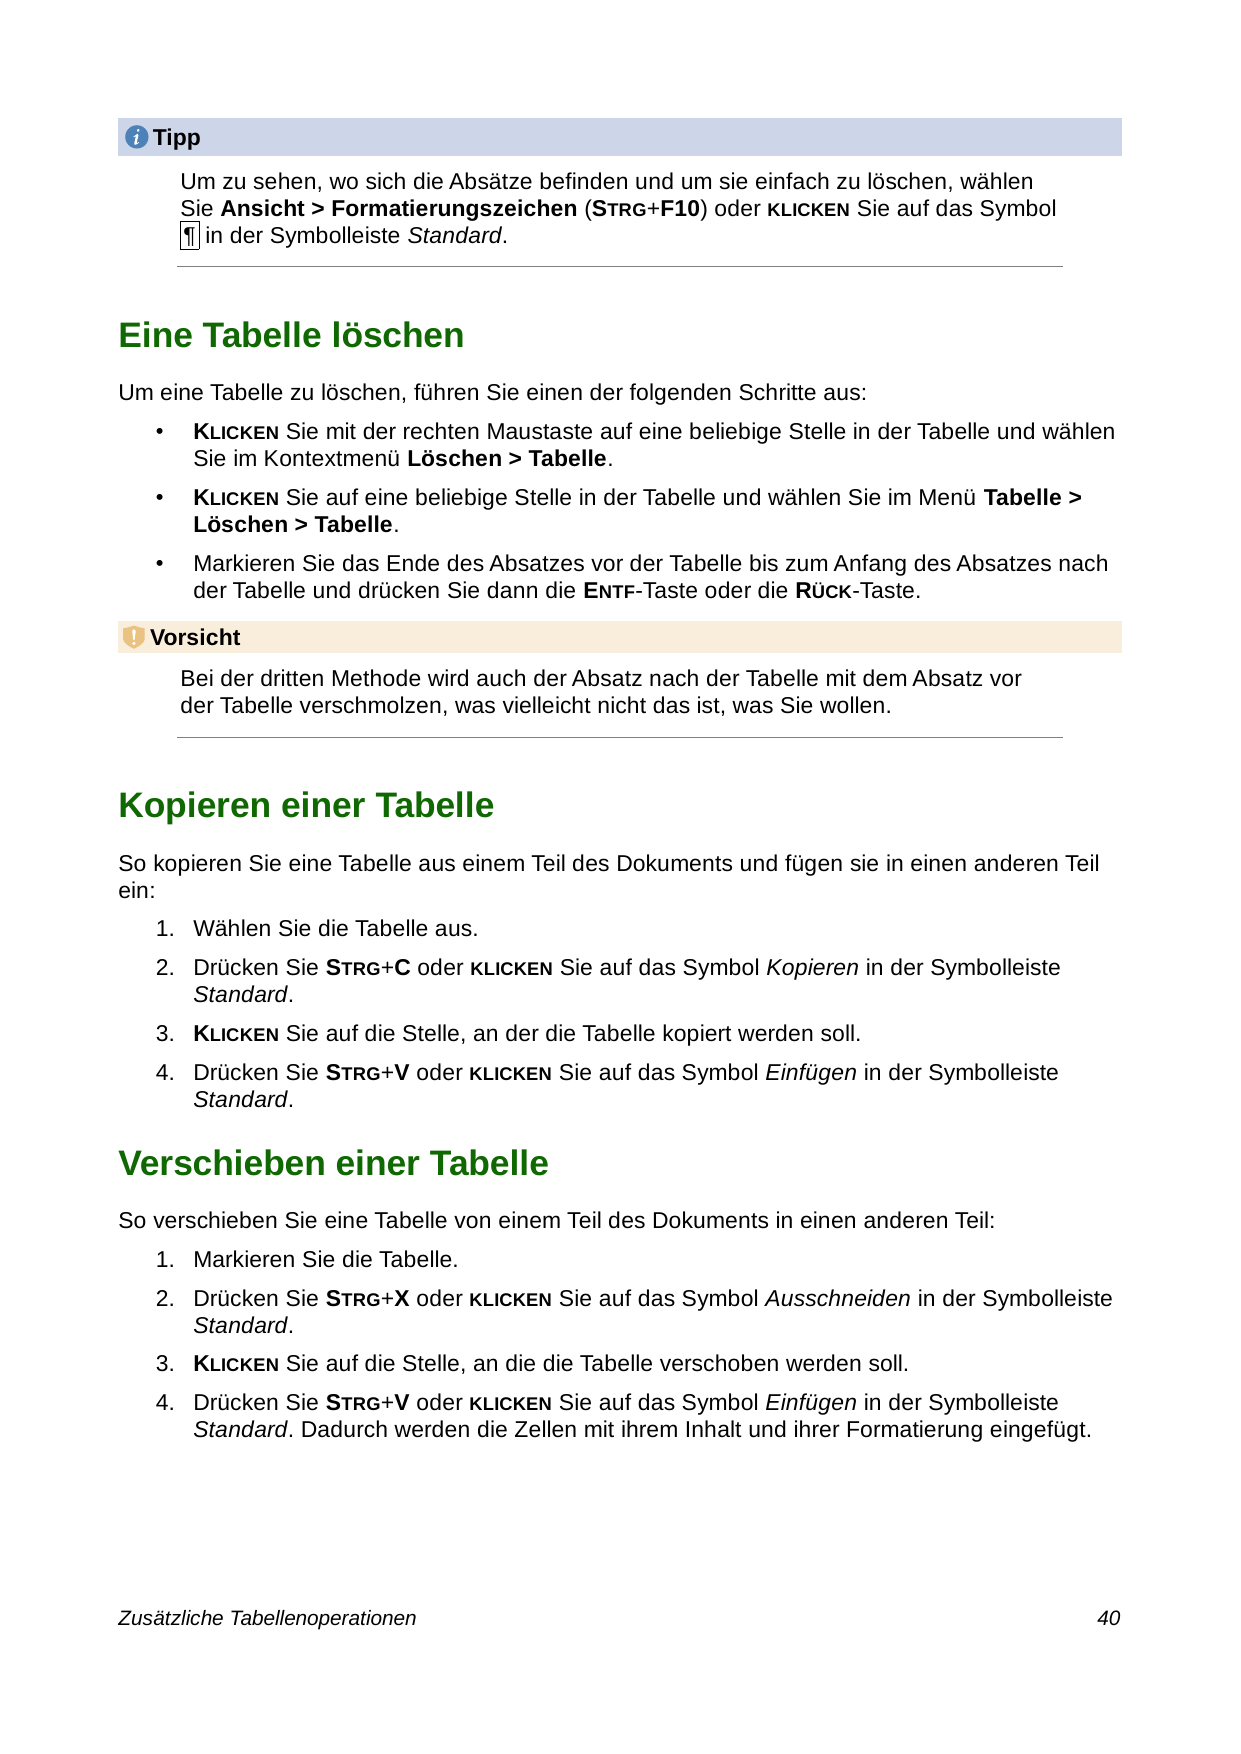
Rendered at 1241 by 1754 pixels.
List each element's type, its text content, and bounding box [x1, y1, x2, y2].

subtitle Vorsicht [118, 621, 1122, 653]
list Drücken Sie Strg+V oder klicken Sie auf das Symbol Einfügen in der Symbolleiste Standard. Dadurch werden die Zellen mit ihrem Inhalt und ihrer Formatierung eingefügt. [156, 1389, 1122, 1443]
list Klicken Sie mit der rechten Maustaste auf eine beliebige Stelle in der Tabelle und wählen Sie im Kontextmenü Löschen > Tabelle. [156, 418, 1122, 472]
text So kopieren Sie eine Tabelle aus einem Teil des Dokuments und fügen sie in einen anderen Teil ein: [118, 849, 1122, 903]
list Drücken Sie Strg+C oder klicken Sie auf das Symbol Kopieren in der Symbolleiste Standard. [156, 954, 1122, 1008]
subtitle Kopieren einer Tabelle [118, 785, 1122, 825]
text So verschieben Sie eine Tabelle von einem Teil des Dokuments in einen anderen Teil: [118, 1206, 1122, 1233]
list Klicken Sie auf die Stelle, an der die Tabelle kopiert werden soll. [156, 1019, 1122, 1047]
list Wählen Sie die Tabelle aus. [156, 915, 1122, 942]
text Um zu sehen, wo sich die Absätze befinden und um sie einfach zu löschen, wählen Sie Ansicht > Formatierungszeichen (Strg+F10) oder klicken Sie auf das Symbol ¶ in der Symbolleiste Standard. [177, 167, 1063, 266]
list Drücken Sie Strg+V oder klicken Sie auf das Symbol Einfügen in der Symbolleiste Standard. [156, 1058, 1122, 1113]
list Klicken Sie auf die Stelle, an die die Tabelle verschoben werden soll. [156, 1350, 1122, 1377]
list Drücken Sie Strg+X oder klicken Sie auf das Symbol Ausschneiden in der Symbolleiste Standard. [156, 1284, 1122, 1338]
subtitle Verschieben einer Tabelle [118, 1142, 1122, 1183]
list Klicken Sie auf eine beliebige Stelle in der Tabelle und wählen Sie im Menü Tabelle > Löschen > Tabelle. [156, 483, 1122, 538]
text Bei der dritten Methode wird auch der Absatz nach der Tabelle mit dem Absatz vor der Tabelle verschmolzen, was vielleicht nicht das ist, was Sie wollen. [177, 665, 1063, 737]
subtitle Tipp [118, 118, 1122, 156]
subtitle Eine Tabelle löschen [118, 315, 1122, 355]
list Markieren Sie das Ende des Absatzes vor der Tabelle bis zum Anfang des Absatzes nach der Tabelle und drücken Sie dann die Entf-Taste oder die Rück-Taste. [156, 549, 1122, 604]
text Um eine Tabelle zu löschen, führen Sie einen der folgenden Schritte aus: [118, 379, 1122, 406]
list Markieren Sie die Tabelle. [156, 1245, 1122, 1272]
